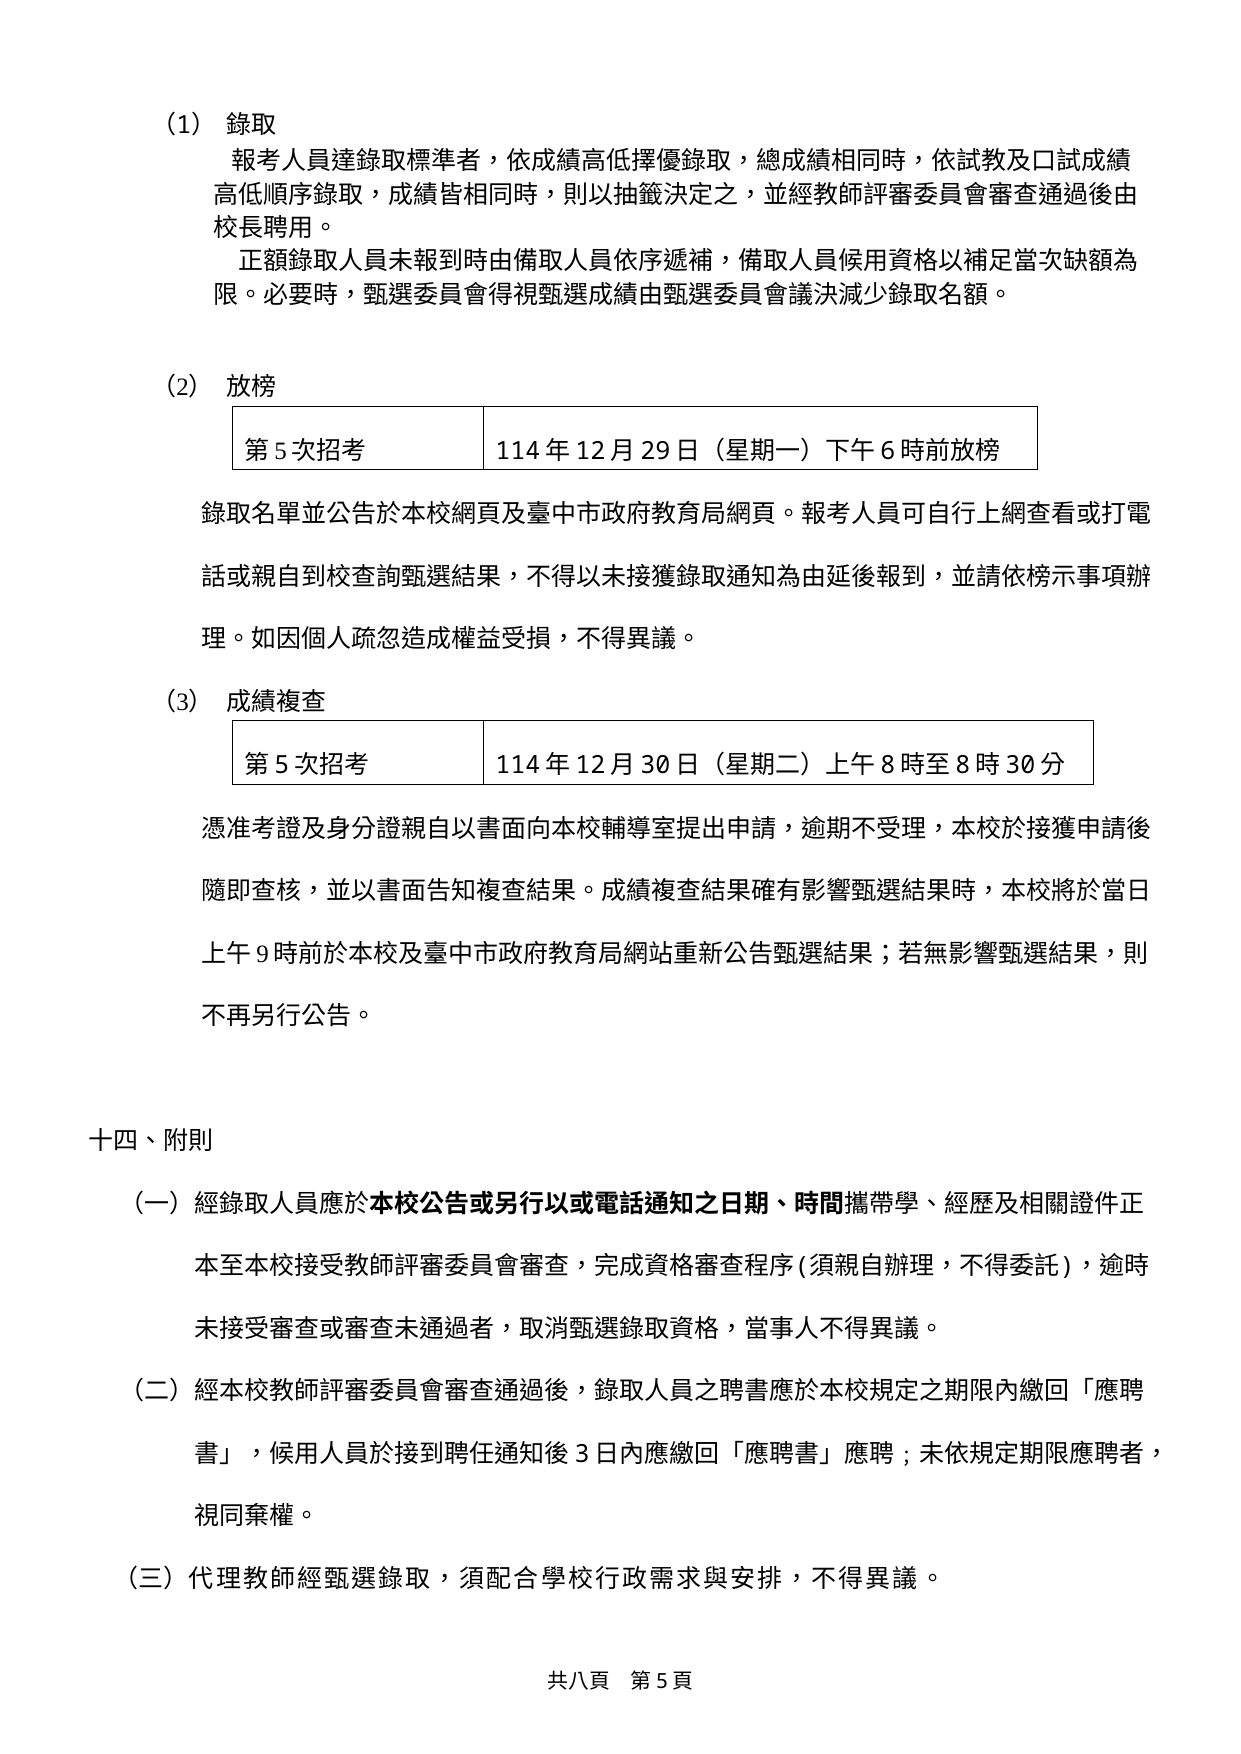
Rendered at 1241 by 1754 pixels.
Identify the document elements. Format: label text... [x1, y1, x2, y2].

text （一）經錄取人員應於本校公告或另行以或電話通知之日期、時間攜帶學、經歷及相關證件正本至本校接受教師評審委員會審查，完成資格審查程序(須親自辦理，不得委託)，逾時未接受審查或審查未通過者，取消甄選錄取資格，當事人不得異議。 [119, 1160, 1152, 1347]
text 錄取名單並公告於本校網頁及臺中市政府教育局網頁。報考人員可自行上網查看或打電話或親自到校查詢甄選結果，不得以未接獲錄取通知為由延後報到，並請依榜示事項辦理。如因個人疏忽造成權益受損，不得異議。 [201, 470, 1152, 658]
text （三）代理教師經甄選錄取，須配合學校行政需求與安排，不得異議。 [114, 1535, 1152, 1597]
text 正額錄取人員未報到時由備取人員依序遞補，備取人員候用資格以補足當次缺額為限。必要時，甄選委員會得視甄選成績由甄選委員會議決減少錄取名額。 [89, 243, 1152, 310]
text 報考人員達錄取標準者，依成績高低擇優錄取，總成績相同時，依試教及口試成績高低順序錄取，成績皆相同時，則以抽籤決定之，並經教師評審委員會審查通過後由校長聘用。 [126, 143, 1152, 243]
list 錄取 [151, 81, 1152, 143]
text 十四、附則 [89, 1097, 1152, 1160]
table_header 第5次招考 [233, 721, 483, 784]
table_header 114年12月29日（星期一）下午6時前放榜 [484, 407, 1037, 469]
text 憑准考證及身分證親自以書面向本校輔導室提出申請，逾期不受理，本校於接獲申請後隨即查核，並以書面告知複查結果。成績複查結果確有影響甄選結果時，本校將於當日上午9時前於本校及臺中市政府教育局網站重新公告甄選結果；若無影響甄選結果，則不再另行公告。 [201, 785, 1152, 1035]
text （二）經本校教師評審委員會審查通過後，錄取人員之聘書應於本校規定之期限內繳回「應聘書」，候用人員於接到聘任通知後3日內應繳回「應聘書」應聘﹔未依規定期限應聘者，視同棄權。 [119, 1347, 1152, 1535]
list 成績複查 [151, 658, 1152, 720]
table_header 第5次招考 [233, 407, 483, 469]
list 放榜 [151, 343, 1152, 406]
table_header 114年12月30日（星期二）上午8時至8時30分 [484, 721, 1093, 784]
